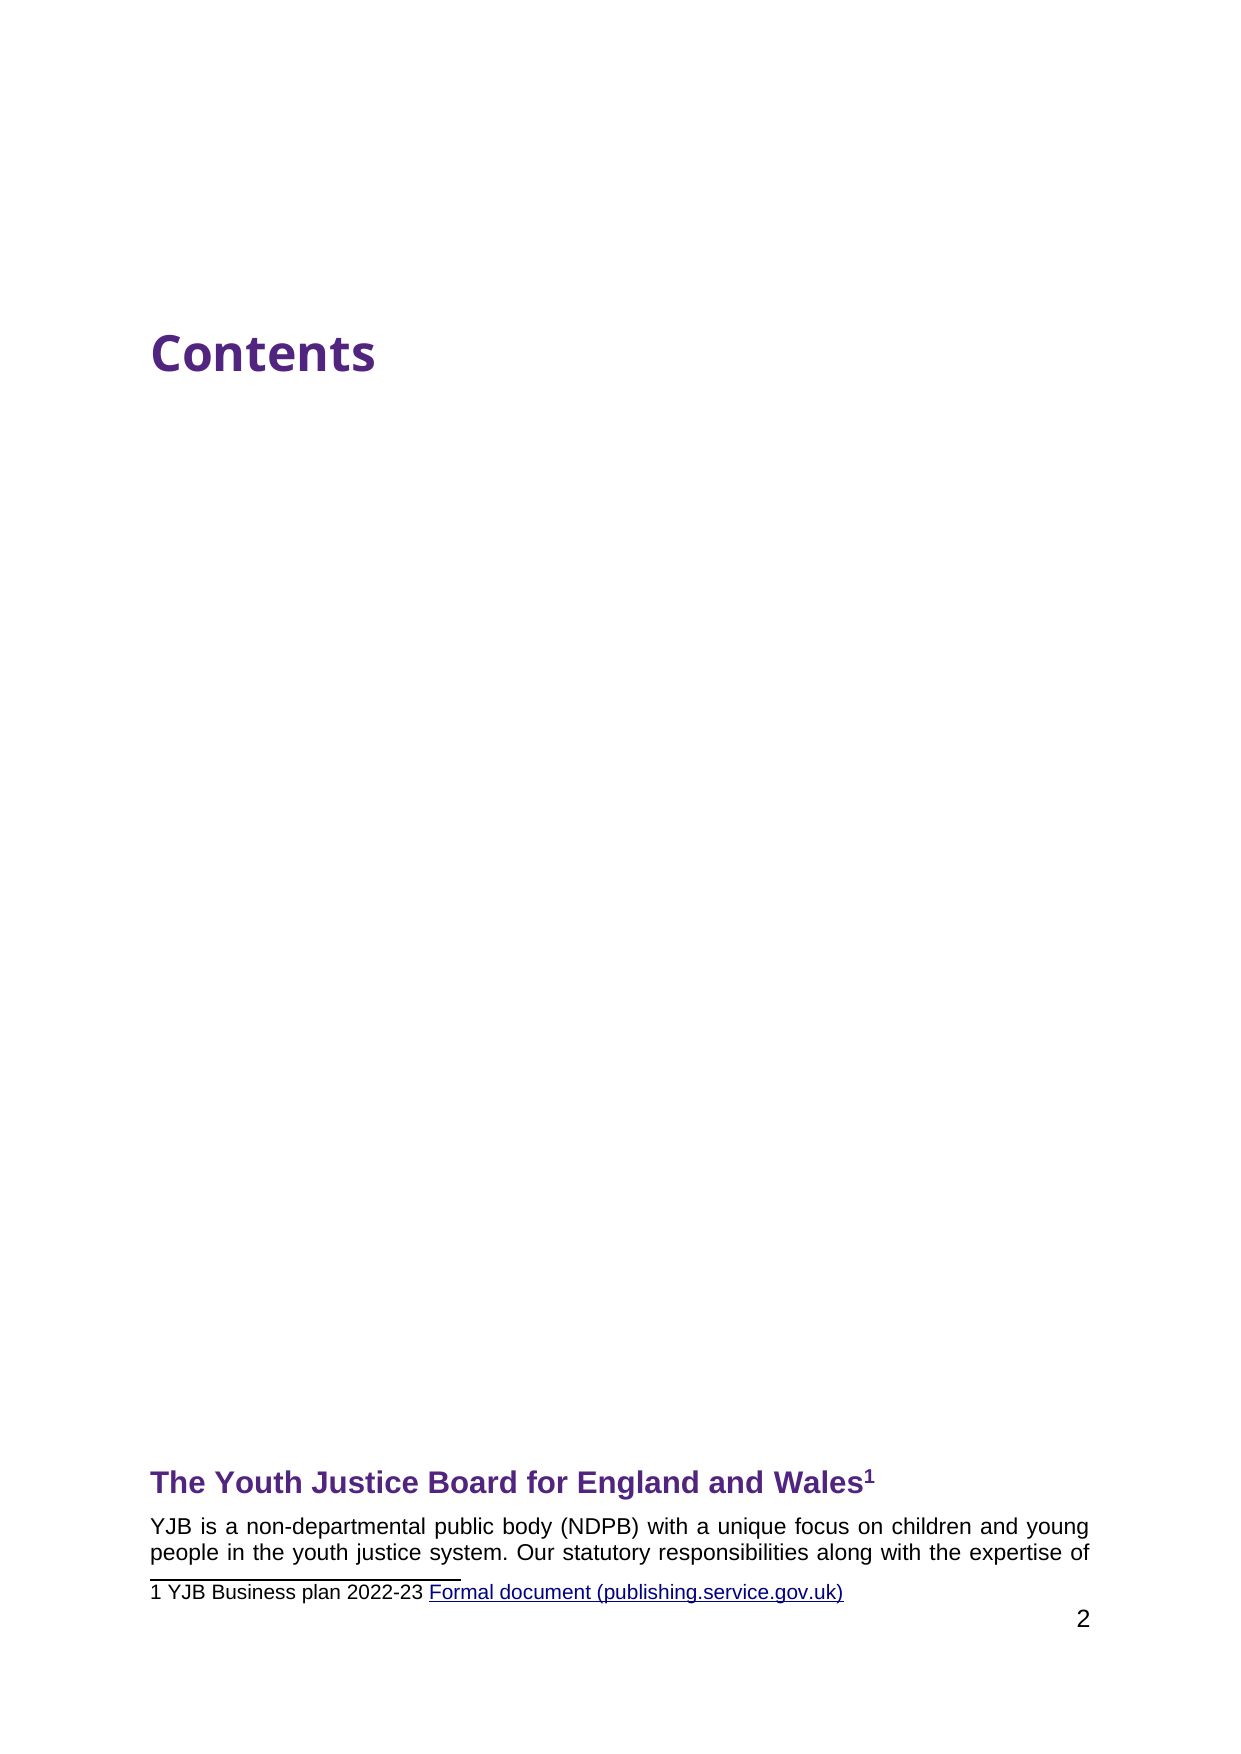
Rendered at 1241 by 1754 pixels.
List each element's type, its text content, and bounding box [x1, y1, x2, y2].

subtitle The Youth Justice Board for England and Wales [150, 1464, 1090, 1500]
text YJB Business plan 2022-23 Formal document (publishing.service.gov.uk) [150, 1580, 1090, 1604]
text YJB is a non-departmental public body (NDPB) with a unique focus on children and young people in the youth justice system. Our statutory responsibilities along with the expertise of [150, 1513, 1090, 1565]
subtitle Contents [150, 318, 1090, 386]
